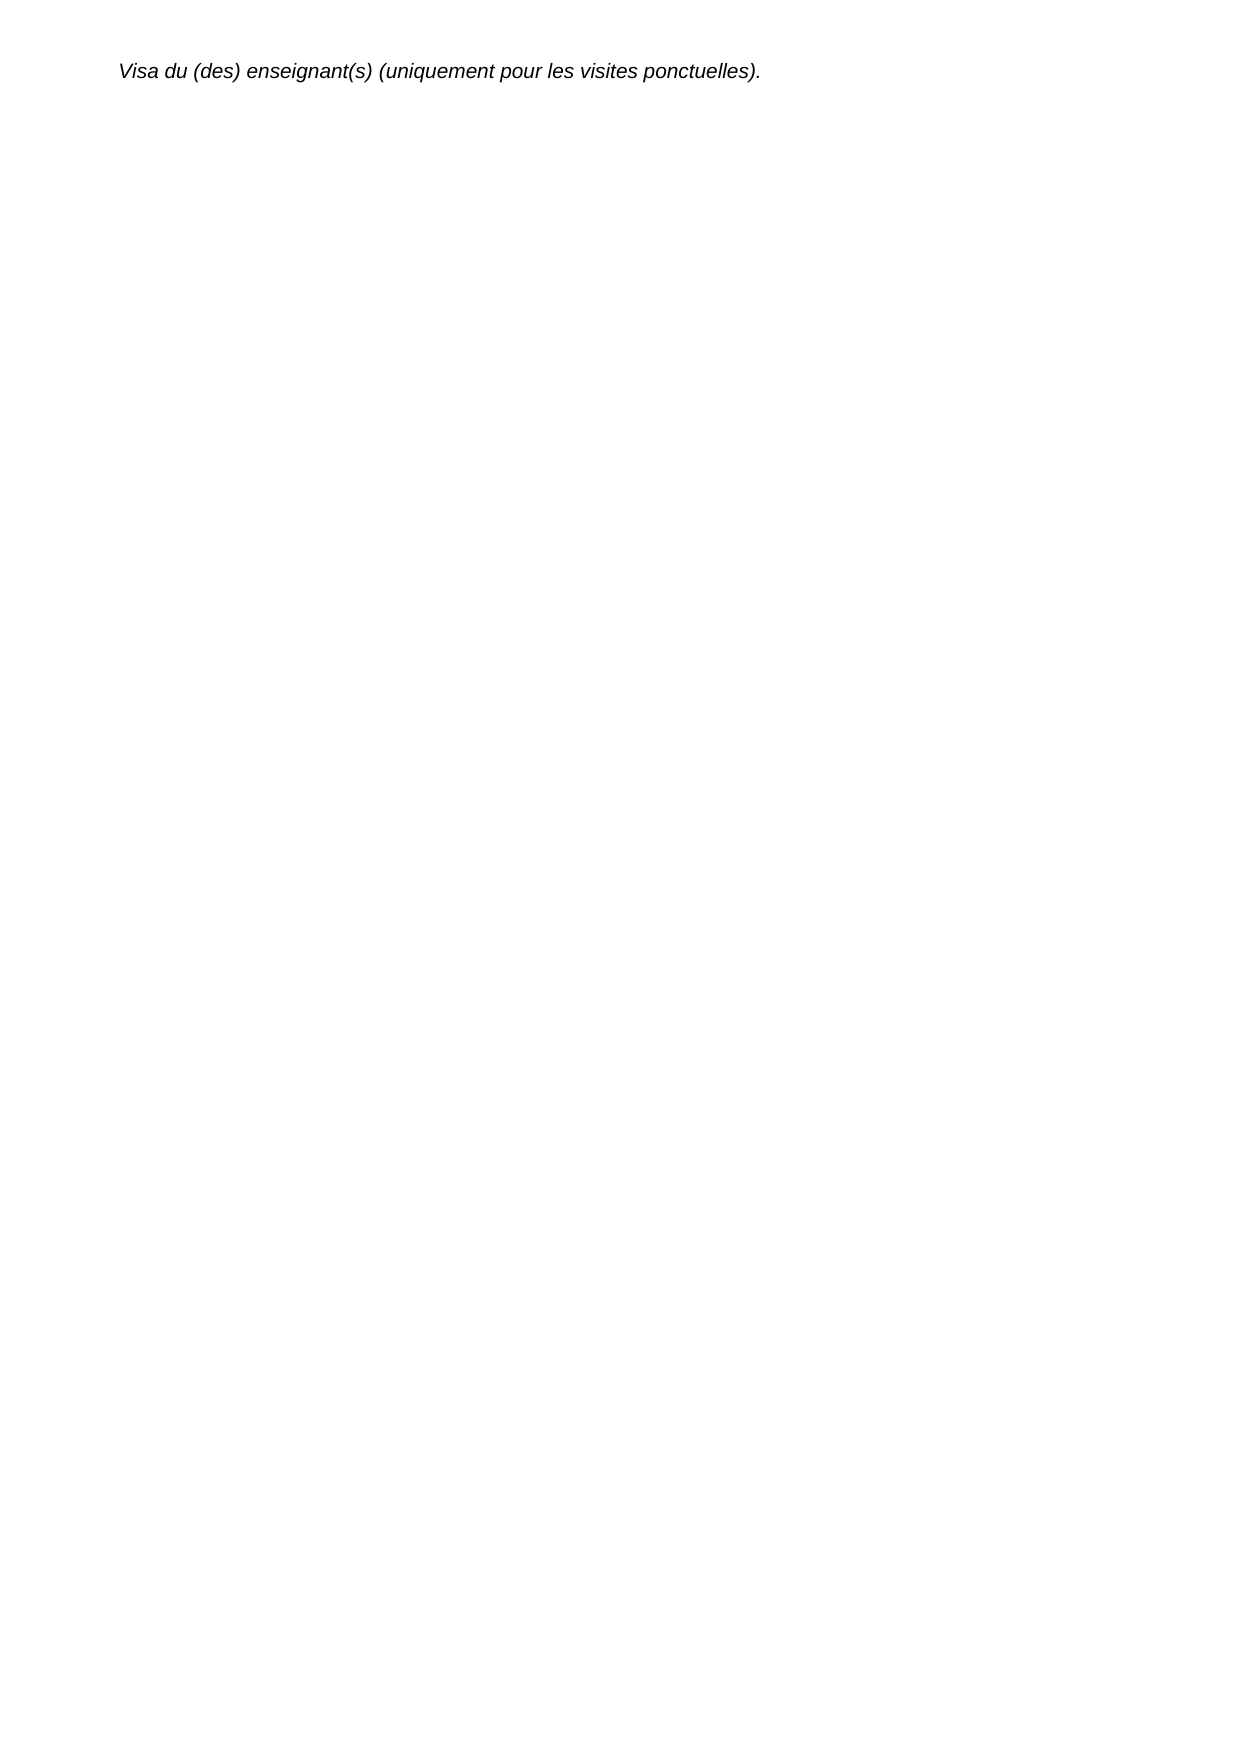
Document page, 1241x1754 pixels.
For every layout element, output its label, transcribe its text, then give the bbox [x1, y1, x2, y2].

text Visa du (des) enseignant(s) (uniquement pour les visites ponctuelles). [118, 59, 1122, 83]
